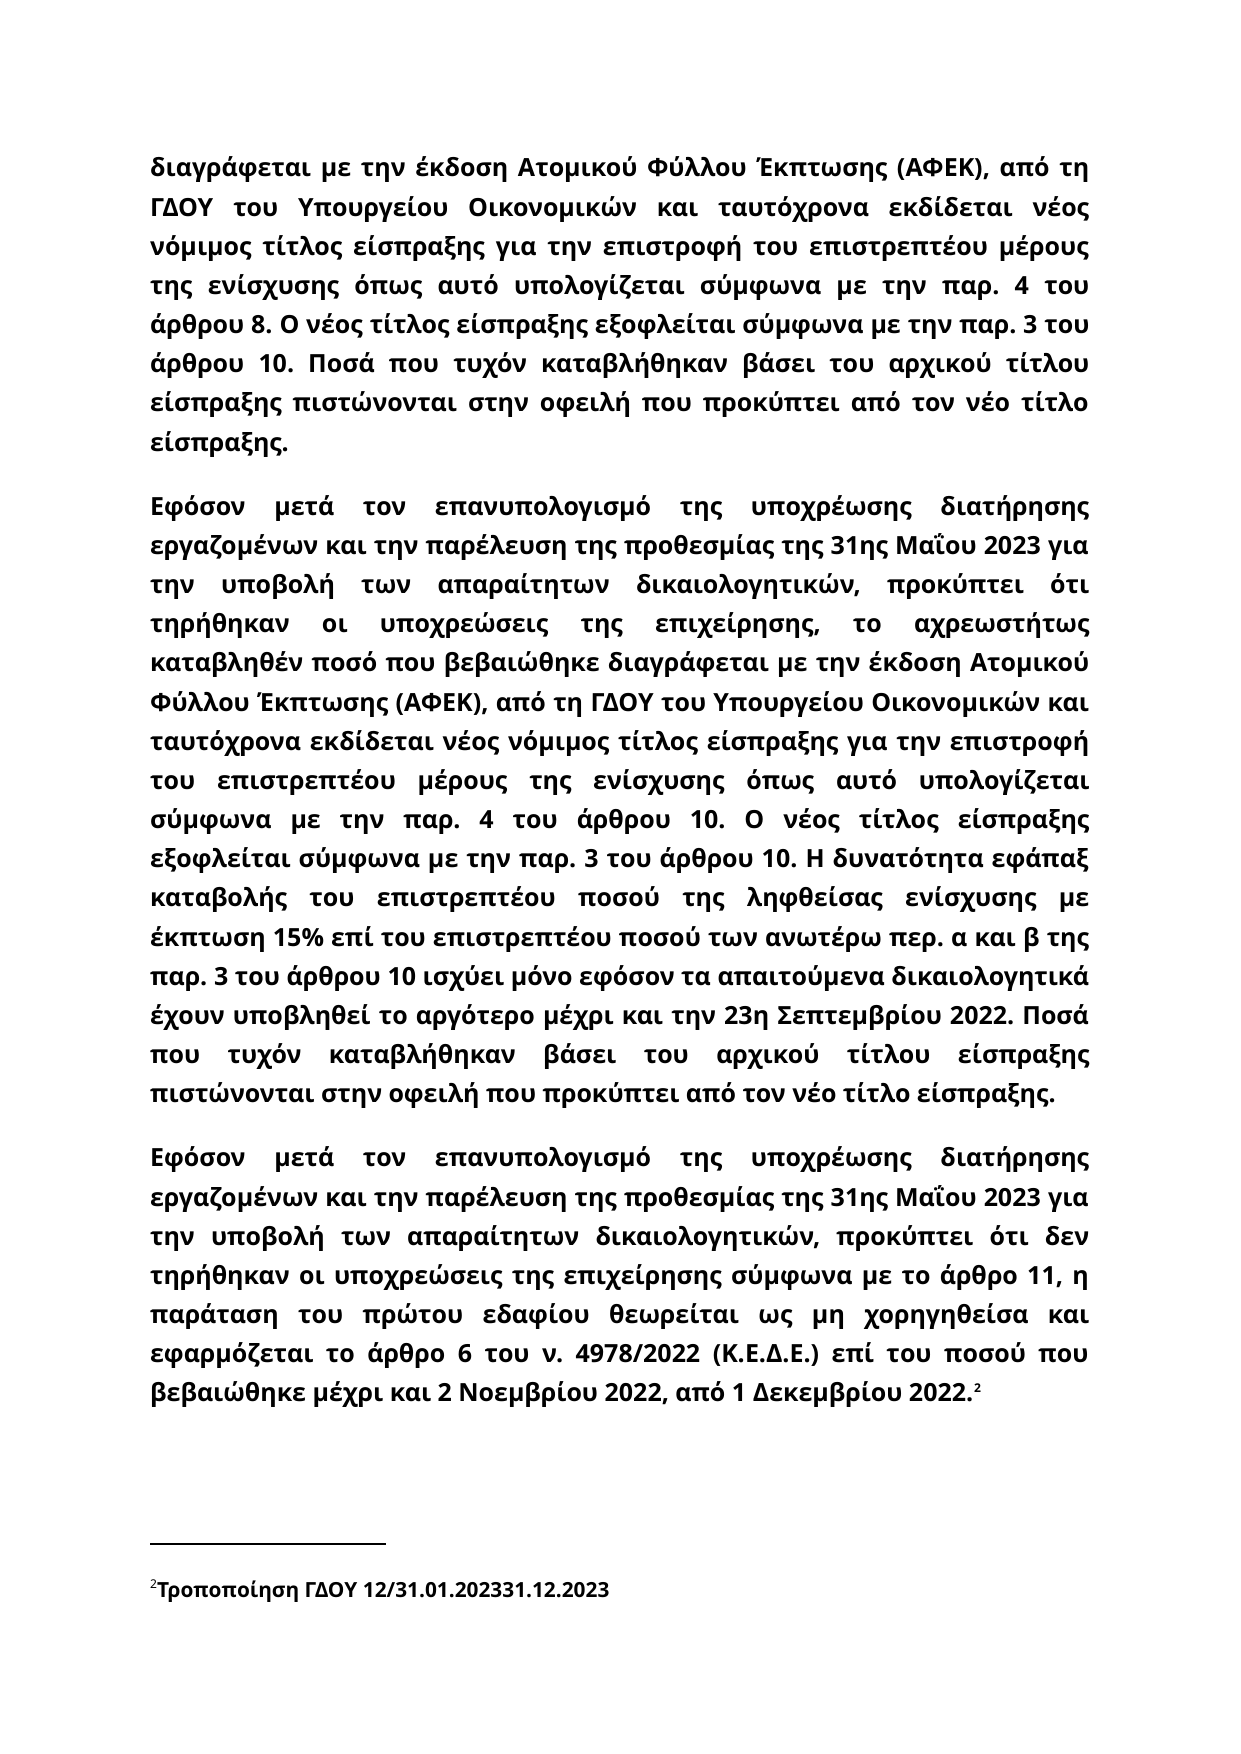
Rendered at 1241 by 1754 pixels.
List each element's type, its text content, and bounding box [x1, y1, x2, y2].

text Εφόσον μετά τον επανυπολογισμό της υποχρέωσης διατήρησης εργαζομένων και την παρέλευση της προθεσμίας της 31ης Μαΐου 2023 για την υποβολή των απαραίτητων δικαιολογητικών, προκύπτει ότι δεν τηρήθηκαν οι υποχρεώσεις της επιχείρησης σύμφωνα με το άρθρο 11, η παράταση του πρώτου εδαφίου θεωρείται ως μη χορηγηθείσα και εφαρμόζεται το άρθρο 6 του ν. 4978/2022 (Κ.Ε.Δ.Ε.) επί του ποσού που βεβαιώθηκε μέχρι και 2 Νοεμβρίου 2022, από 1 Δεκεμβρίου 2022. [150, 1140, 1090, 1409]
text Εφόσον μετά τον επανυπολογισμό της υποχρέωσης διατήρησης εργαζομένων και την παρέλευση της προθεσμίας της 31ης Μαΐου 2023 για την υποβολή των απαραίτητων δικαιολογητικών, προκύπτει ότι τηρήθηκαν οι υποχρεώσεις της επιχείρησης, το αχρεωστήτως καταβληθέν ποσό που βεβαιώθηκε διαγράφεται με την έκδοση Ατομικού Φύλλου Έκπτωσης (ΑΦΕΚ), από τη ΓΔΟΥ του Υπουργείου Οικονομικών και ταυτόχρονα εκδίδεται νέος νόμιμος τίτλος είσπραξης για την επιστροφή του επιστρεπτέου μέρους της ενίσχυσης όπως αυτό υπολογίζεται σύμφωνα με την παρ. 4 του άρθρου 10. Ο νέος τίτλος είσπραξης εξοφλείται σύμφωνα με την παρ. 3 του άρθρου 10. Η δυνατότητα εφάπαξ καταβολής του επιστρεπτέου ποσού της ληφθείσας ενίσχυσης με έκπτωση 15% επί του επιστρεπτέου ποσού των ανωτέρω περ. α και β της παρ. 3 του άρθρου 10 ισχύει μόνο εφόσον τα απαιτούμενα δικαιολογητικά έχουν υποβληθεί το αργότερο μέχρι και την 23η Σεπτεμβρίου 2022. Ποσά που τυχόν καταβλήθηκαν βάσει του αρχικού τίτλου είσπραξης πιστώνονται στην οφειλή που προκύπτει από τον νέο τίτλο είσπραξης. [150, 488, 1090, 1110]
text διαγράφεται με την έκδοση Ατομικού Φύλλου Έκπτωσης (ΑΦΕΚ), από τη ΓΔΟΥ του Υπουργείου Οικονομικών και ταυτόχρονα εκδίδεται νέος νόμιμος τίτλος είσπραξης για την επιστροφή του επιστρεπτέου μέρους της ενίσχυσης όπως αυτό υπολογίζεται σύμφωνα με την παρ. 4 του άρθρου 8. Ο νέος τίτλος είσπραξης εξοφλείται σύμφωνα με την παρ. 3 του άρθρου 10. Ποσά που τυχόν καταβλήθηκαν βάσει του αρχικού τίτλου είσπραξης πιστώνονται στην οφειλή που προκύπτει από τον νέο τίτλο είσπραξης. [150, 150, 1090, 458]
text Τροποποίηση ΓΔΟΥ 12/31.01.202331.12.2023 [150, 1576, 1090, 1604]
